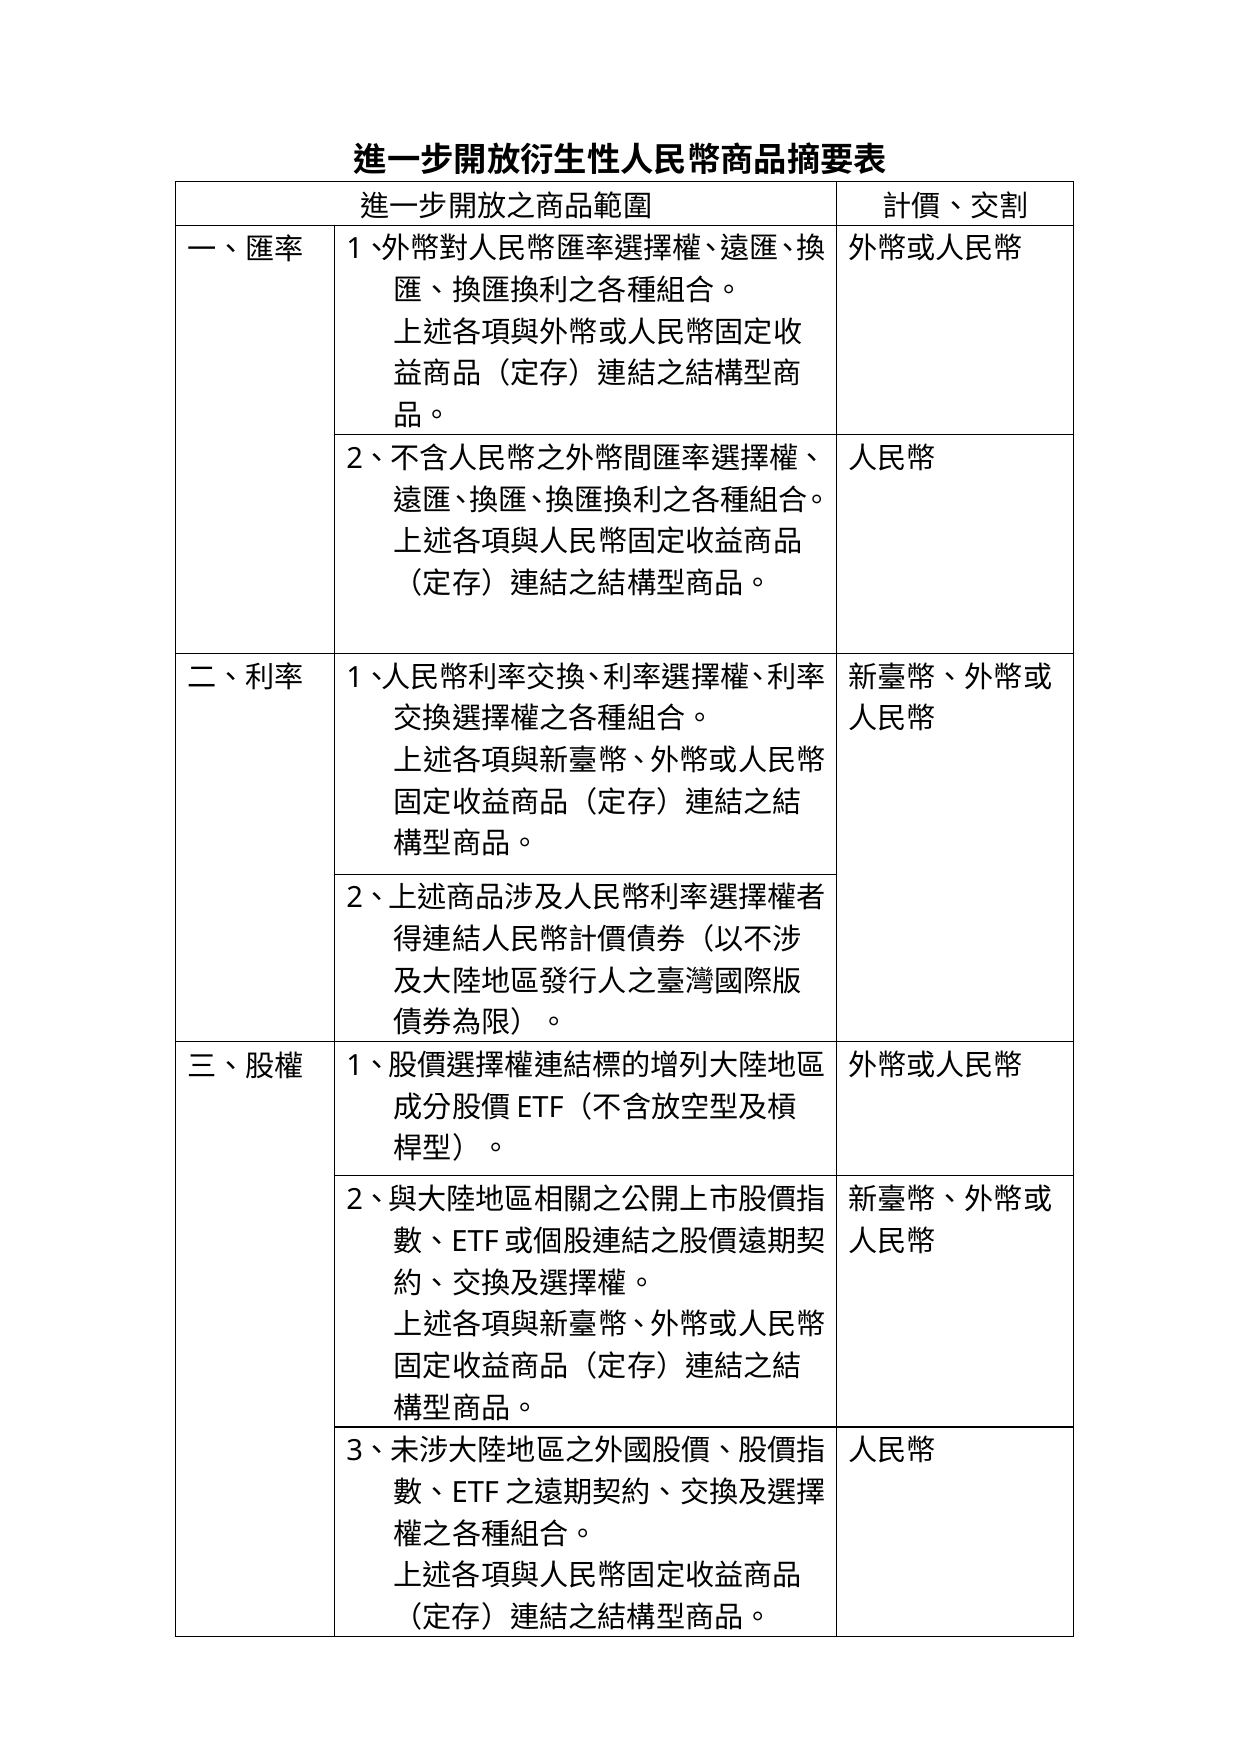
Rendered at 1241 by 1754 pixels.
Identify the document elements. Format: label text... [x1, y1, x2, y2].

table_header 計價、交割 [837, 182, 1073, 224]
table_cell 2、上述商品涉及人民幣利率選擇權者得連結人民幣計價債券（以不涉及大陸地區發行人之臺灣國際版債券為限）。 [335, 875, 836, 1041]
table_cell 新臺幣、外幣或人民幣 [837, 654, 1073, 1041]
table_cell 新臺幣、外幣或人民幣 [837, 1176, 1073, 1426]
table_cell 外幣或人民幣 [837, 226, 1073, 434]
table_cell 2、不含人民幣之外幣間匯率選擇權、遠匯、換匯、換匯換利之各種組合。 上述各項與人民幣固定收益商品（定存）連結之結構型商品。 [335, 435, 836, 653]
table_cell 1、人民幣利率交換、利率選擇權、利率交換選擇權之各種組合。 上述各項與新臺幣、外幣或人民幣固定收益商品（定存）連結之結構型商品。 [335, 654, 836, 873]
table_cell 3、未涉大陸地區之外國股價、股價指數、ETF之遠期契約、交換及選擇權之各種組合。 上述各項與人民幣固定收益商品（定存）連結之結構型商品。 [335, 1428, 836, 1636]
table_cell 1、外幣對人民幣匯率選擇權、遠匯、換匯、換匯換利之各種組合。 上述各項與外幣或人民幣固定收益商品（定存）連結之結構型商品。 [335, 226, 836, 434]
table_cell 1、股價選擇權連結標的增列大陸地區成分股價ETF（不含放空型及槓桿型）。 [335, 1042, 836, 1175]
table_cell 一、匯率 [176, 226, 334, 653]
table_cell 人民幣 [837, 435, 1073, 653]
table_cell 2、與大陸地區相關之公開上市股價指數、ETF或個股連結之股價遠期契約、交換及選擇權。 上述各項與新臺幣、外幣或人民幣固定收益商品（定存）連結之結構型商品。 [335, 1176, 836, 1426]
table_header 進一步開放之商品範圍 [176, 182, 836, 224]
text 進一步開放衍生性人民幣商品摘要表 [187, 133, 1053, 181]
table_cell 三、股權 [176, 1042, 334, 1636]
table_cell 二、利率 [176, 654, 334, 1041]
table_cell 外幣或人民幣 [837, 1042, 1073, 1175]
table_cell 人民幣 [837, 1428, 1073, 1636]
